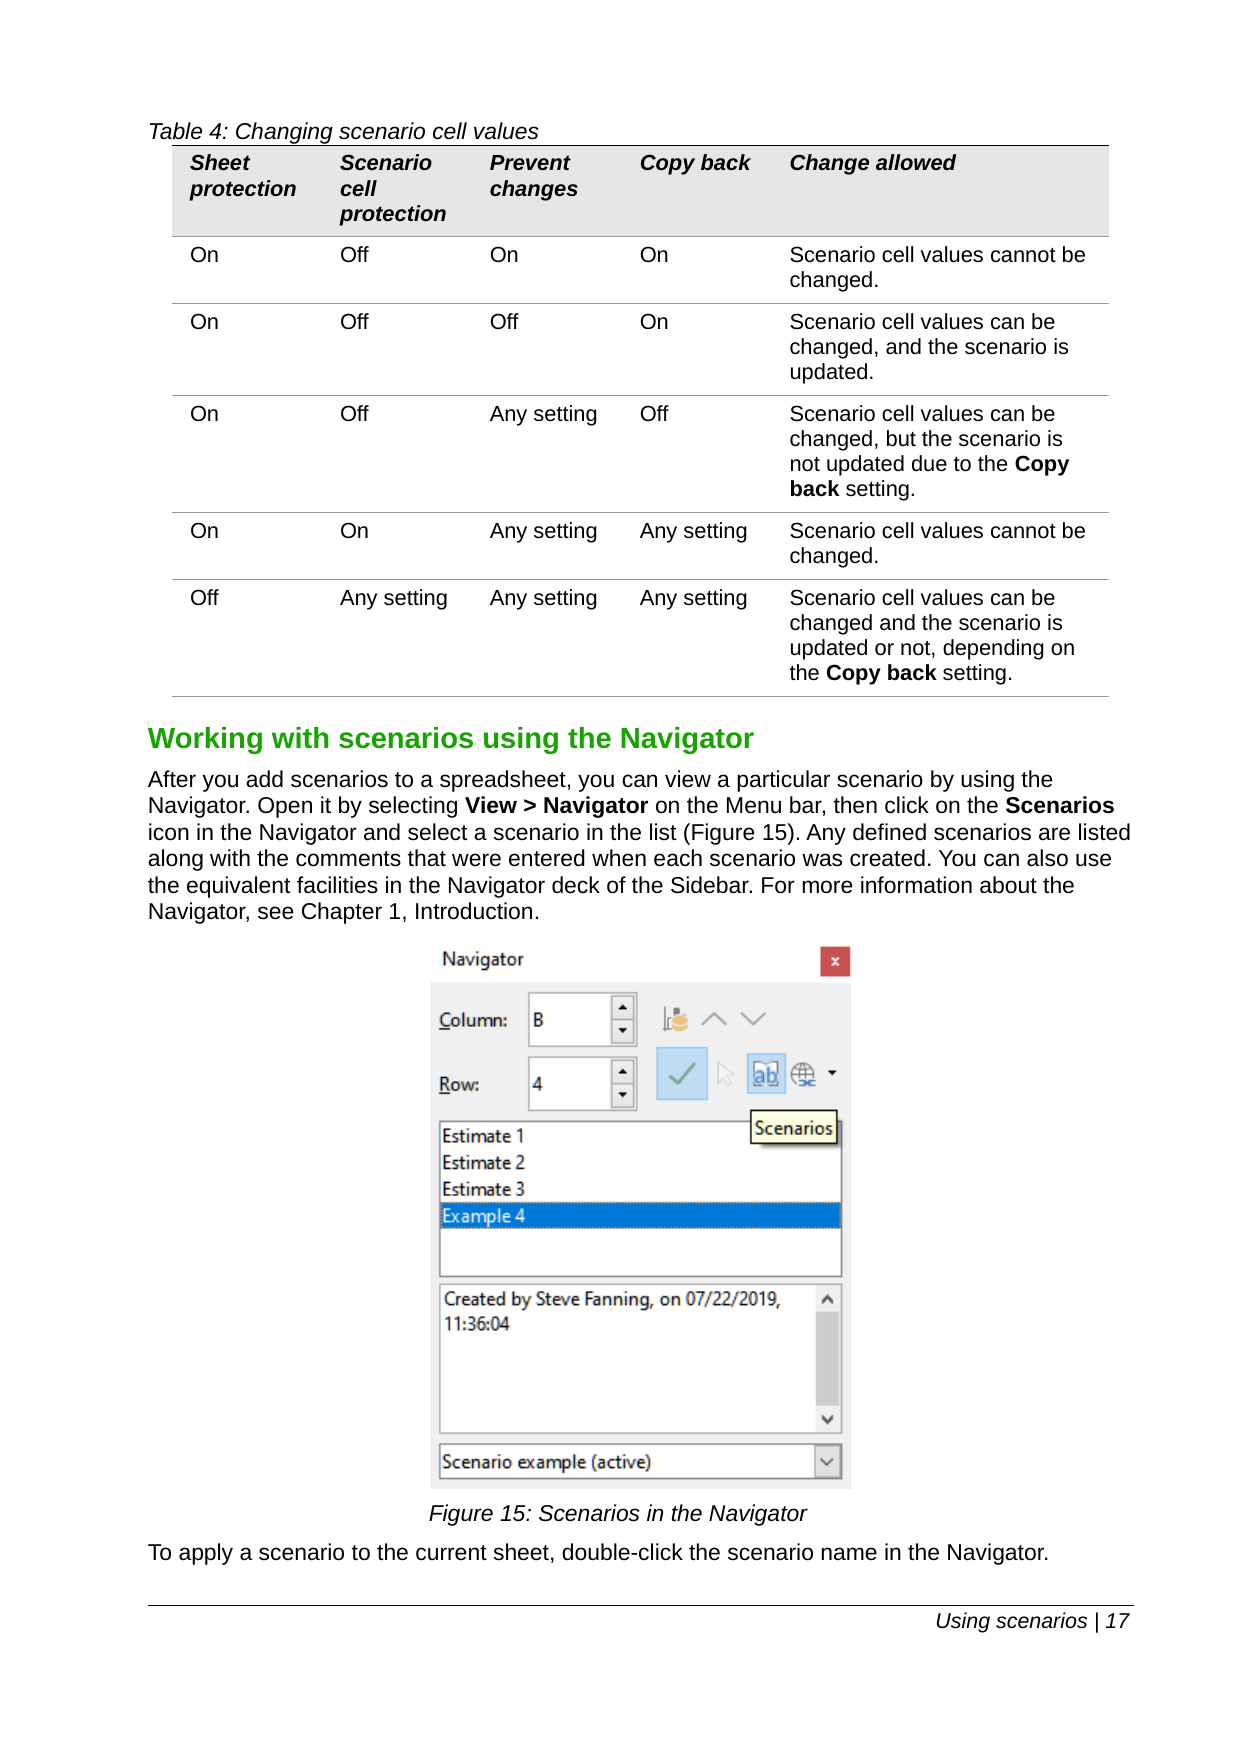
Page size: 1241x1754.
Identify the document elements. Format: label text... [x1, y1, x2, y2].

table_cell Scenario cell values cannot be changed. [772, 513, 1109, 579]
text After you add scenarios to a spreadsheet, you can view a particular scenario by using the Navigator. Open it by selecting View > Navigator on the Menu bar, then click on the Scenarios icon in the Navigator and select a scenario in the list (Figure 15). Any defined scenarios are listed along with the comments that were entered when each scenario was created. You can also use the equivalent facilities in the Navigator deck of the Sidebar. For more information about the Navigator, see Chapter 1, Introduction. [148, 766, 1134, 924]
table_header Sheet protection [172, 146, 322, 236]
text Figure 15: Scenarios in the Navigator [428, 1500, 853, 1527]
table_header Copy back [622, 146, 772, 236]
text To apply a scenario to the current sheet, double-click the scenario name in the Navigator. [148, 1539, 1134, 1565]
table_cell Any setting [622, 580, 772, 696]
table_cell Any setting [472, 580, 622, 696]
table_cell Off [172, 580, 322, 696]
table_cell Off [322, 304, 472, 395]
table_header Change allowed [772, 146, 1109, 236]
picture [430, 936, 852, 1489]
table_cell Scenario cell values can be changed, and the scenario is updated. [772, 304, 1109, 395]
table_cell Any setting [472, 513, 622, 579]
table_cell Any setting [622, 513, 772, 579]
table_cell On [172, 513, 322, 579]
table_cell Off [322, 396, 472, 512]
table_cell On [172, 396, 322, 512]
table_cell Off [472, 304, 622, 395]
table_cell On [172, 304, 322, 395]
table_cell Scenario cell values cannot be changed. [772, 237, 1109, 303]
table_cell Any setting [322, 580, 472, 696]
text Table 4: Changing scenario cell values [148, 118, 1134, 144]
table_cell On [622, 237, 772, 303]
table_header Prevent changes [472, 146, 622, 236]
table_cell On [172, 237, 322, 303]
table_cell On [472, 237, 622, 303]
table_cell On [622, 304, 772, 395]
table_cell Off [322, 237, 472, 303]
subtitle Working with scenarios using the Navigator [148, 721, 1134, 754]
table_cell Any setting [472, 396, 622, 512]
table_cell On [322, 513, 472, 579]
table_cell Off [622, 396, 772, 512]
table_cell Scenario cell values can be changed, but the scenario is not updated due to the Copy back setting. [772, 396, 1109, 512]
table_header Scenario cell protection [322, 146, 472, 236]
table_cell Scenario cell values can be changed and the scenario is updated or not, depending on the Copy back setting. [772, 580, 1109, 696]
